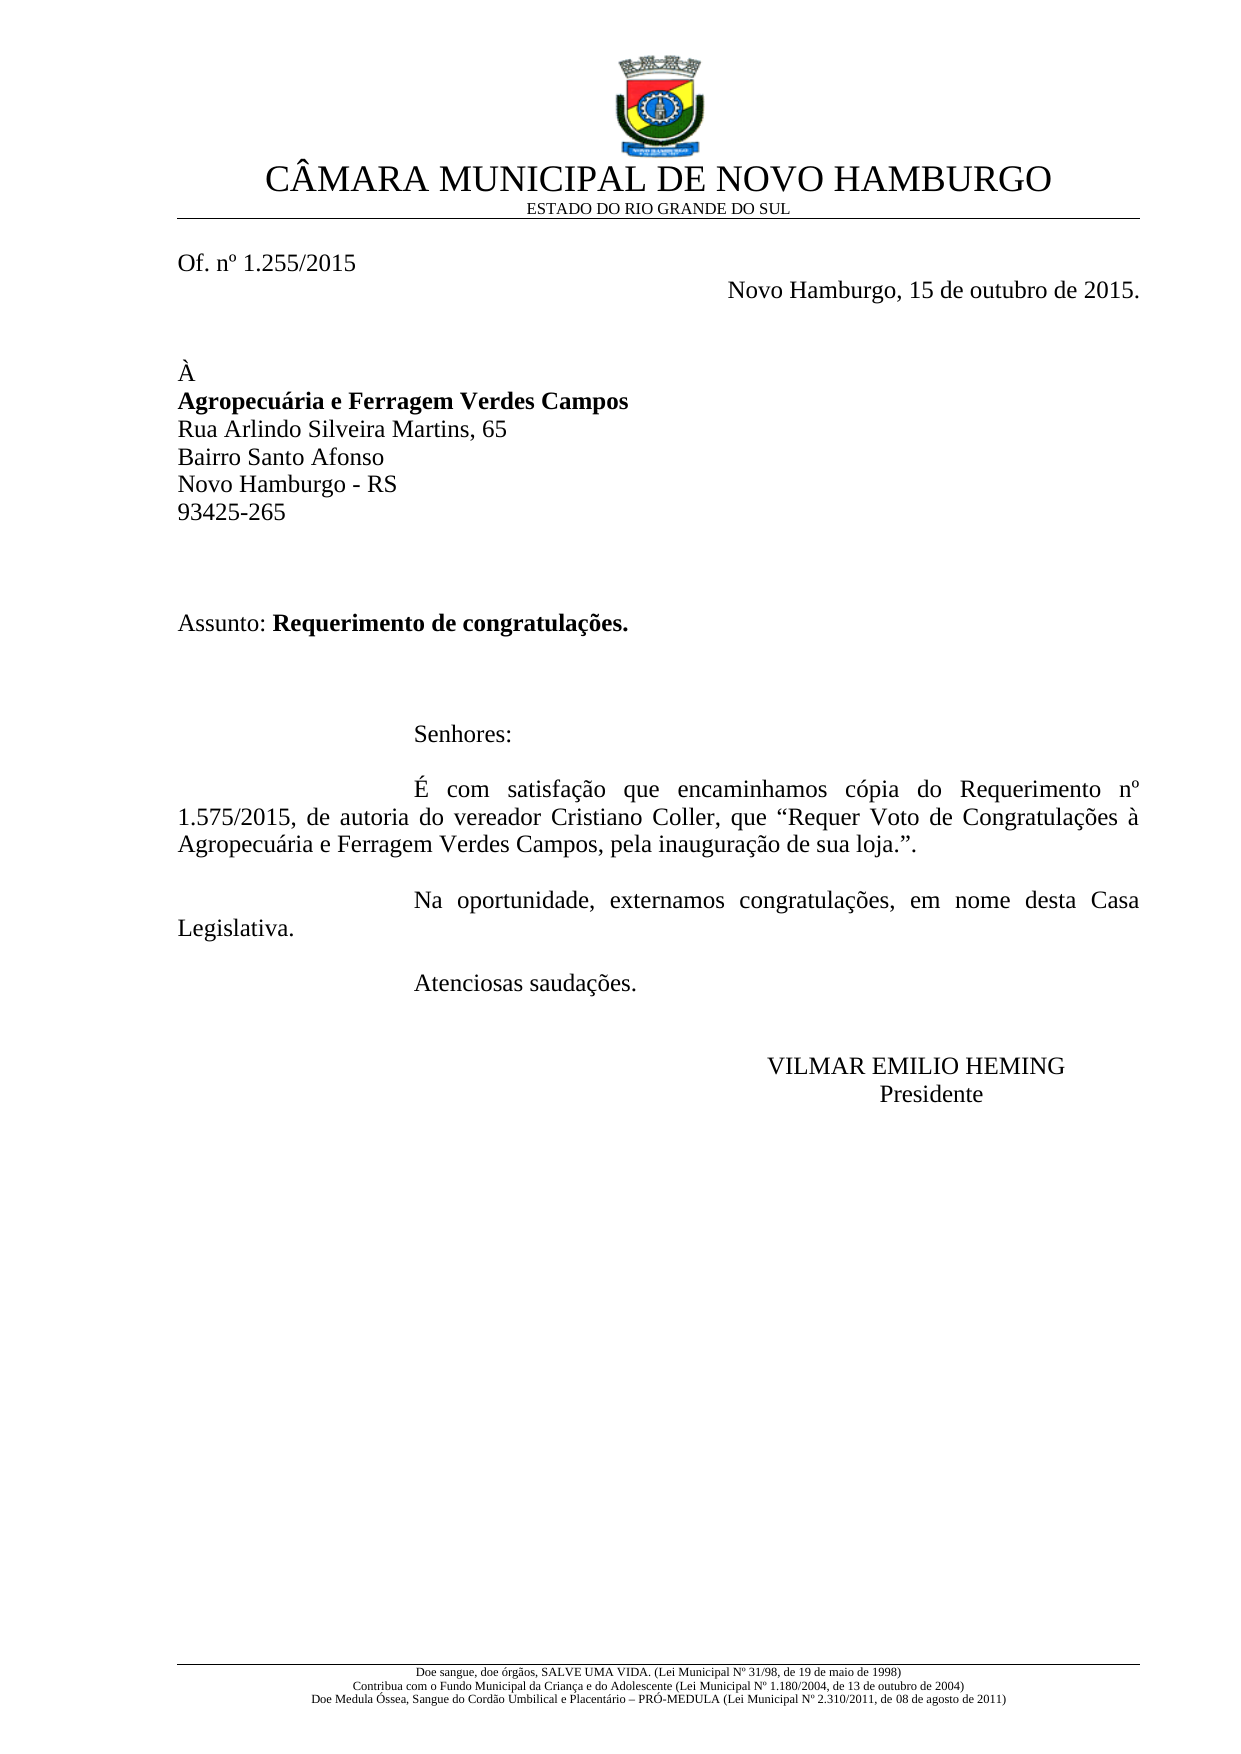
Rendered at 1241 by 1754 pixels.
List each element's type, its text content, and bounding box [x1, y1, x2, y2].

text Of. nº 1.255/2015 [177, 249, 1140, 276]
text Rua Arlindo Silveira Martins, 65 [177, 415, 1140, 443]
text É com satisfação que encaminhamos cópia do Requerimento nº 1.575/2015, de autoria do vereador Cristiano Coller, que “Requer Voto de Congratulações à Agropecuária e Ferragem Verdes Campos, pela inauguração de sua loja.”. [177, 775, 1140, 858]
text Novo Hamburgo - RS [177, 470, 1140, 498]
text Bairro Santo Afonso [177, 443, 1140, 470]
text Novo Hamburgo, 15 de outubro de 2015. [177, 276, 1140, 304]
text Agropecuária e Ferragem Verdes Campos [177, 387, 1140, 415]
text À [177, 359, 1140, 387]
text 93425-265 [177, 498, 1140, 526]
text Senhores: [177, 720, 1140, 747]
text VILMAR EMILIO HEMING [179, 1052, 1140, 1080]
text Assunto: Requerimento de congratulações. [177, 609, 1140, 637]
text Na oportunidade, externamos congratulações, em nome desta Casa Legislativa. [177, 886, 1140, 941]
picture [608, 47, 709, 163]
text Atenciosas saudações. [177, 969, 1140, 997]
text Presidente [179, 1080, 1140, 1108]
